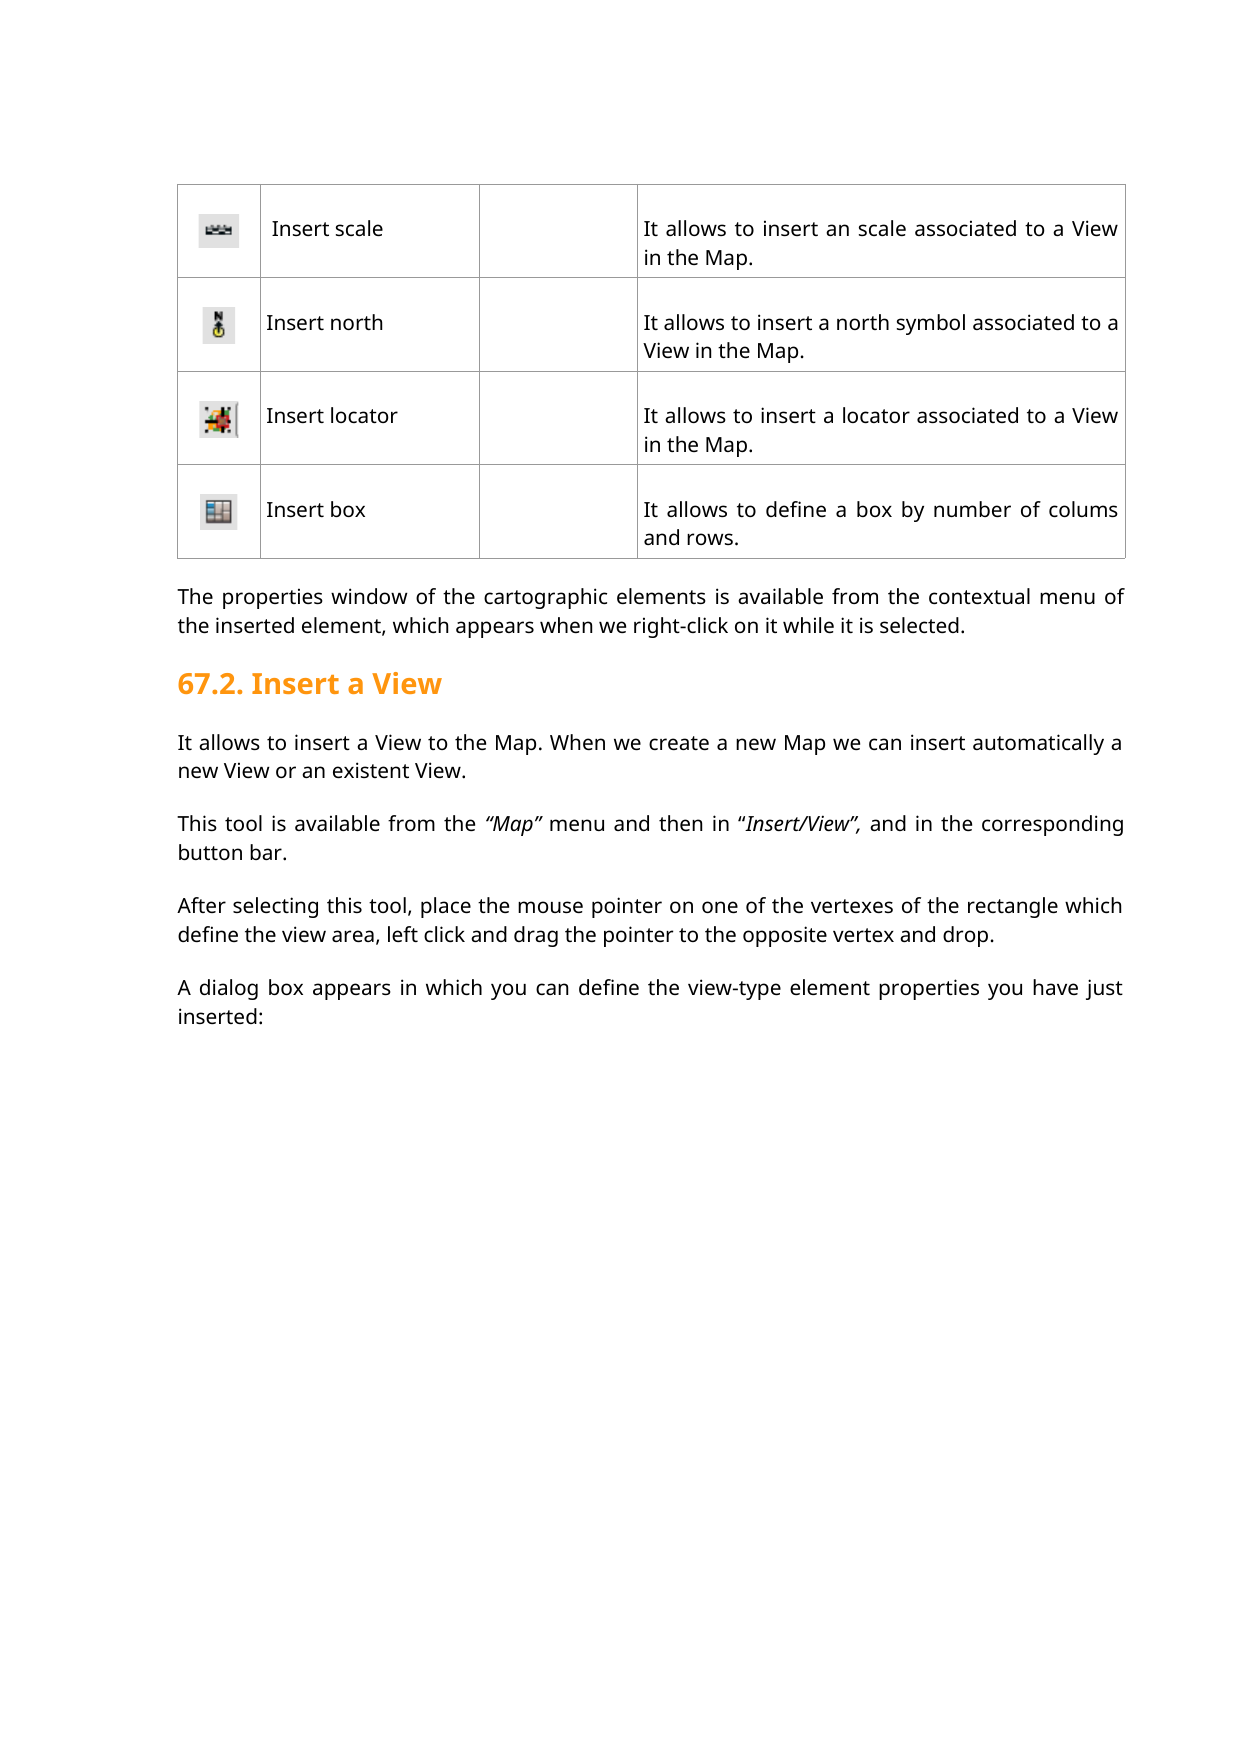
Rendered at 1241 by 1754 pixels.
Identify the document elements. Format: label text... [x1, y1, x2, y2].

table_cell [480, 185, 637, 277]
picture [199, 401, 239, 438]
text The properties window of the cartographic elements is available from the contextual menu of the inserted element, which appears when we right-click on it while it is selected. [177, 582, 1125, 639]
picture [198, 214, 240, 248]
table_cell Insert box [261, 465, 479, 557]
table_cell It allows to insert a locator associated to a View in the Map. [638, 372, 1125, 464]
picture [202, 307, 236, 344]
table_cell It allows to insert a north symbol associated to a View in the Map. [638, 278, 1125, 371]
subtitle 67.2. Insert a View [177, 663, 1125, 703]
table_cell [178, 465, 260, 557]
picture [200, 494, 238, 530]
text It allows to insert a View to the Map. When we create a new Map we can insert automatically a new View or an existent View. [177, 728, 1125, 784]
table_cell [178, 278, 260, 371]
table_cell Insert scale [261, 185, 479, 277]
table_cell It allows to insert an scale associated to a View in the Map. [638, 185, 1125, 277]
text A dialog box appears in which you can define the view-type element properties you have just inserted: [177, 973, 1125, 1030]
table_cell [480, 278, 637, 371]
table_cell It allows to define a box by number of colums and rows. [638, 465, 1125, 557]
table_cell [178, 372, 260, 464]
text This tool is available from the “Map” menu and then in “Insert/View”, and in the corresponding button bar. [177, 809, 1125, 866]
table_cell Insert north [261, 278, 479, 371]
text After selecting this tool, place the mouse pointer on one of the vertexes of the rectangle which define the view area, left click and drag the pointer to the opposite vertex and drop. [177, 891, 1125, 948]
table_cell [480, 465, 637, 557]
table_cell Insert locator [261, 372, 479, 464]
table_cell [480, 372, 637, 464]
table_cell [178, 185, 260, 277]
